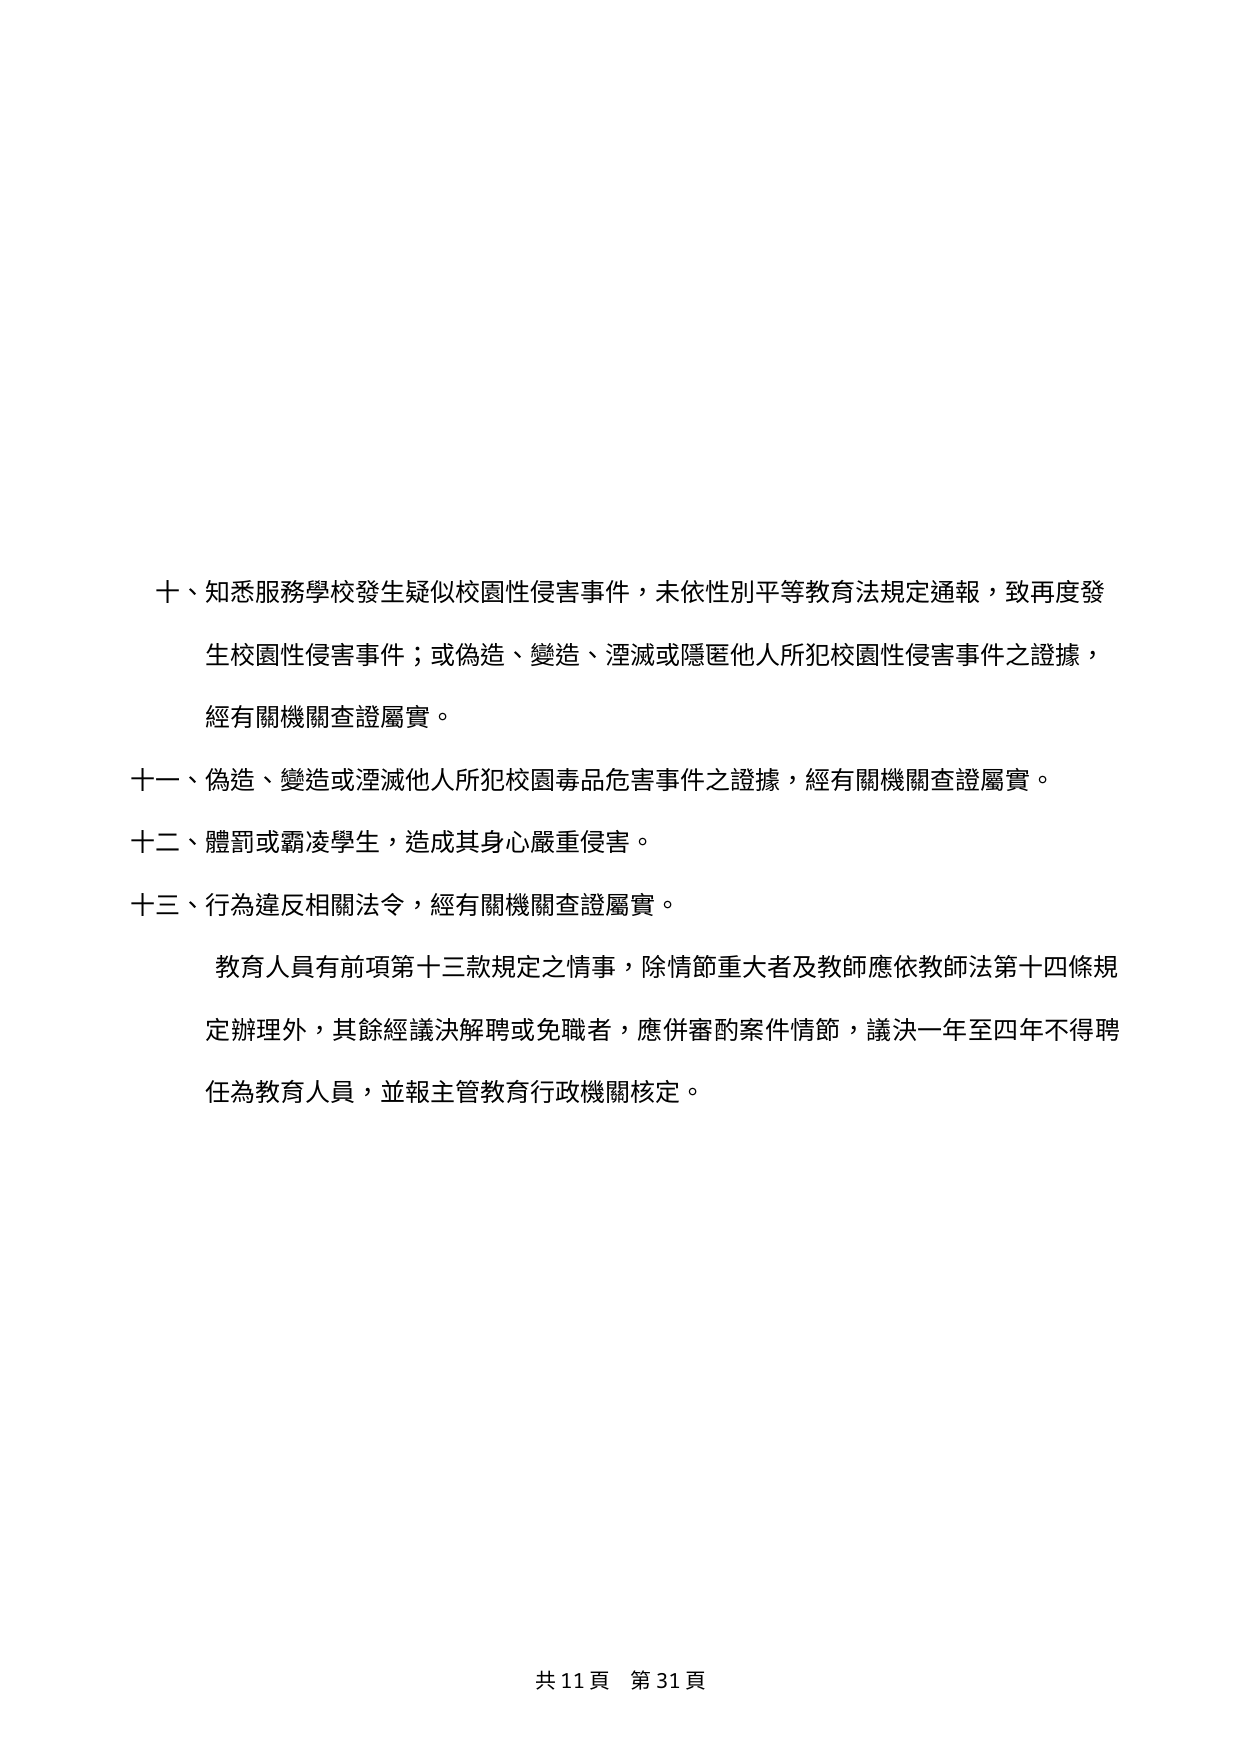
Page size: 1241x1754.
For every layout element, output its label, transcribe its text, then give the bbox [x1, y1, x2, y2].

text 十三、行為違反相關法令，經有關機關查證屬實。 [118, 862, 1122, 924]
text 十、知悉服務學校發生疑似校園性侵害事件，未依性別平等教育法規定通報，致再度發生校園性侵害事件；或偽造、變造、湮滅或隱匿他人所犯校園性侵害事件之證據，經有關機關查證屬實。 [118, 549, 1122, 737]
text 教育人員有前項第十三款規定之情事，除情節重大者及教師應依教師法第十四條規定辦理外，其餘經議決解聘或免職者，應併審酌案件情節，議決一年至四年不得聘任為教育人員，並報主管教育行政機關核定。 [118, 924, 1122, 1112]
text 十一、偽造、變造或湮滅他人所犯校園毒品危害事件之證據，經有關機關查證屬實。 [118, 737, 1122, 799]
text 十二、體罰或霸凌學生，造成其身心嚴重侵害。 [118, 799, 1122, 862]
